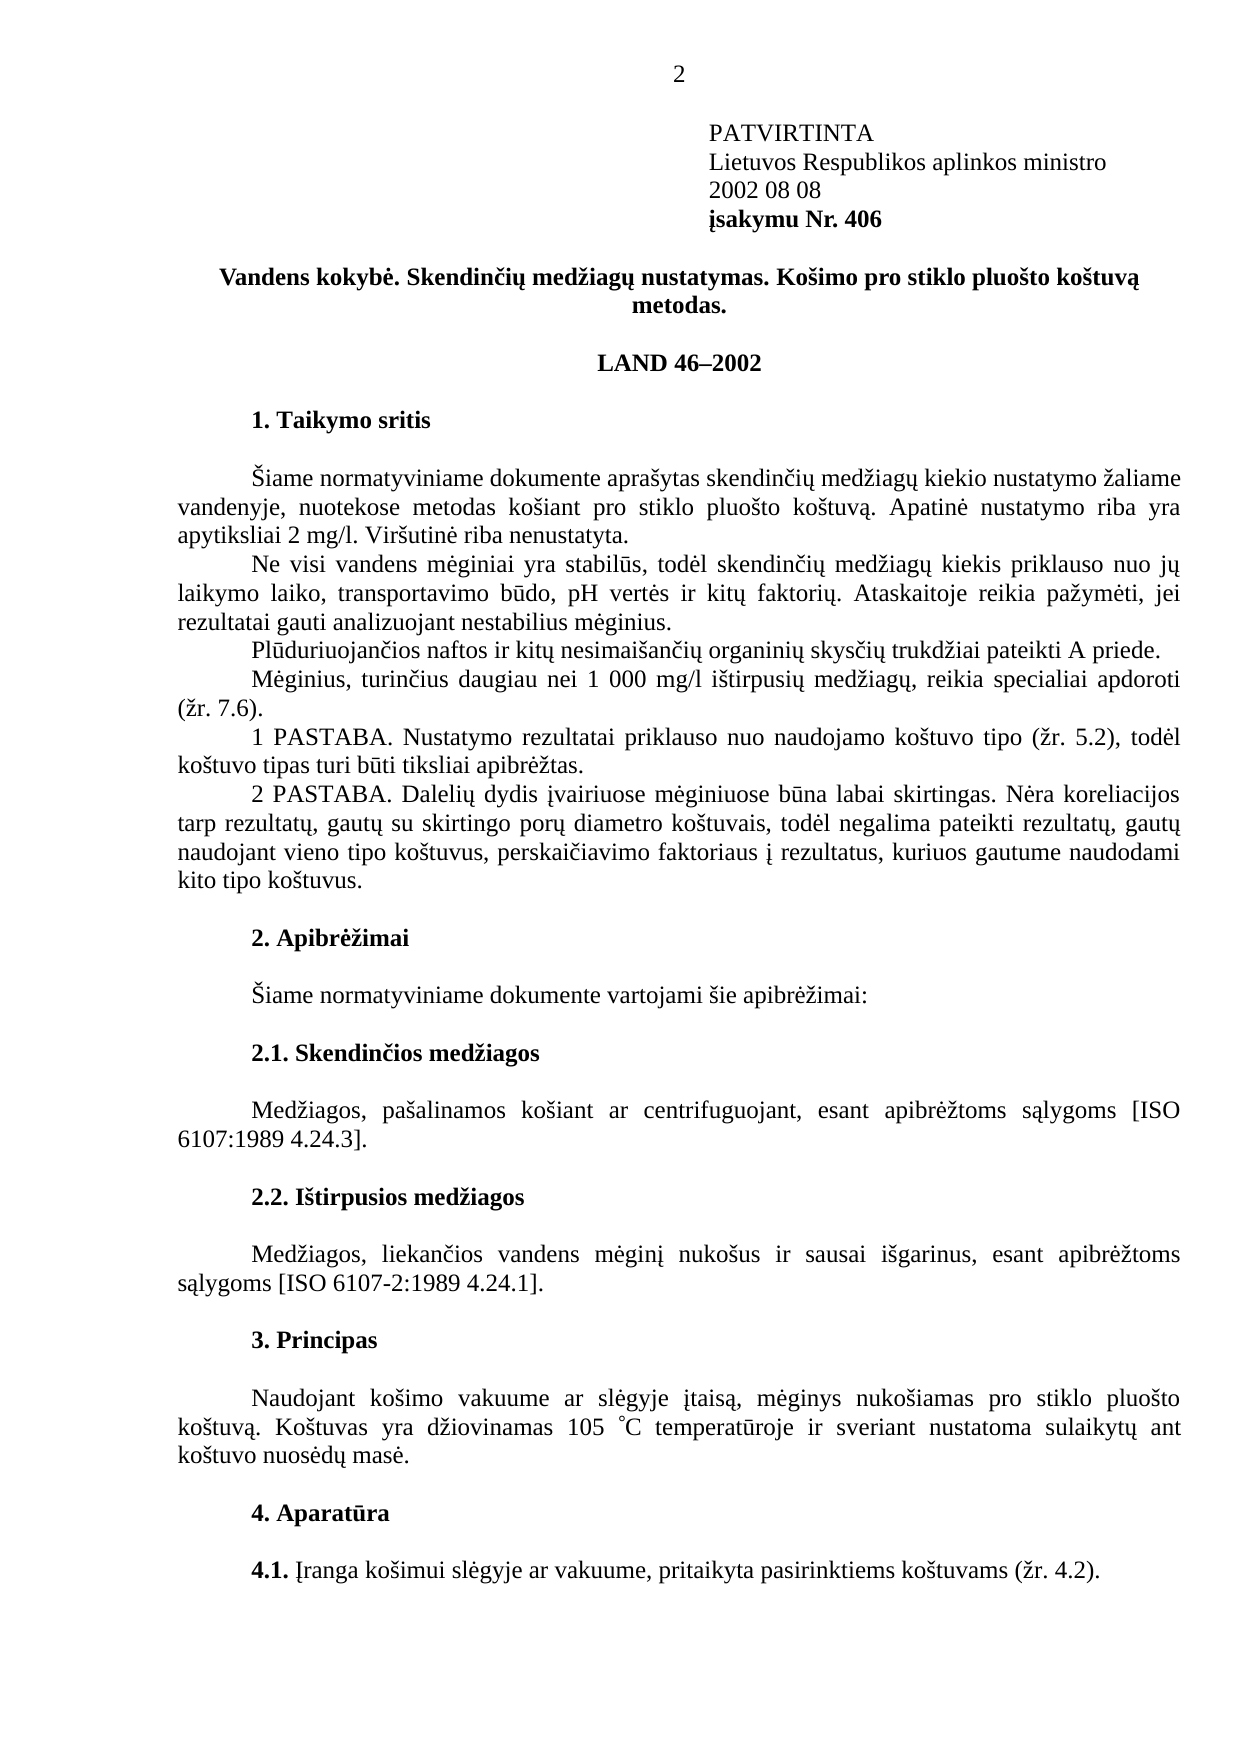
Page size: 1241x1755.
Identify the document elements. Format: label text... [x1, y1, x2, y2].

text 2 PASTABA. Dalelių dydis įvairiuose mėginiuose būna labai skirtingas. Nėra koreliacijos tarp rezultatų, gautų su skirtingo porų diametro koštuvais, todėl negalima pateikti rezultatų, gautų naudojant vieno tipo koštuvus, perskaičiavimo faktoriaus į rezultatus, kuriuos gautume naudodami kito tipo koštuvus. [177, 779, 1181, 894]
text Plūduriuojančios naftos ir kitų nesimaišančių organinių skysčių trukdžiai pateikti A priede. [177, 636, 1181, 664]
text 4.1. Įranga košimui slėgyje ar vakuume, pritaikyta pasirinktiems koštuvams (žr. 4.2). [177, 1556, 1181, 1584]
text Ne visi vandens mėginiai yra stabilūs, todėl skendinčių medžiagų kiekis priklauso nuo jų laikymo laiko, transportavimo būdo, pH vertės ir kitų faktorių. Ataskaitoje reikia pažymėti, jei rezultatai gauti analizuojant nestabilius mėginius. [177, 549, 1181, 636]
text 2.2. Ištirpusios medžiagos [177, 1182, 1181, 1211]
text Naudojant košimo vakuume ar slėgyje įtaisą, mėginys nukošiamas pro stiklo pluošto koštuvą. Koštuvas yra džiovinamas 105 C temperatūroje ir sveriant nustatoma sulaikytų ant koštuvo nuosėdų masė. [177, 1383, 1181, 1469]
text Šiame normatyviniame dokumente aprašytas skendinčių medžiagų kiekio nustatymo žaliame vandenyje, nuotekose metodas košiant pro stiklo pluošto koštuvą. Apatinė nustatymo riba yra apytiksliai 2 mg/l. Viršutinė riba nenustatyta. [177, 463, 1181, 549]
text Mėginius, turinčius daugiau nei 1 000 mg/l ištirpusių medžiagų, reikia specialiai apdoroti (žr. 7.6). [177, 664, 1181, 722]
text Medžiagos, liekančios vandens mėginį nukošus ir sausai išgarinus, esant apibrėžtoms sąlygoms [ISO 6107-2:1989 4.24.1]. [177, 1239, 1181, 1297]
text Lietuvos Respublikos aplinkos ministro [177, 147, 1181, 176]
text įsakymu Nr. 406 [177, 204, 1181, 233]
text PATVIRTINTA [177, 118, 1181, 147]
text 3. Principas [177, 1326, 1181, 1354]
text Vandens kokybė. Skendinčių medžiagų nustatymas. Košimo pro stiklo pluošto koštuvą metodas. [177, 262, 1181, 319]
text 2.1. Skendinčios medžiagos [177, 1038, 1181, 1067]
text Šiame normatyviniame dokumente vartojami šie apibrėžimai: [177, 981, 1181, 1009]
text 1 PASTABA. Nustatymo rezultatai priklauso nuo naudojamo koštuvo tipo (žr. 5.2), todėl koštuvo tipas turi būti tiksliai apibrėžtas. [177, 722, 1181, 779]
text LAND 46–2002 [177, 348, 1181, 377]
text 1. Taikymo sritis [177, 406, 1181, 434]
text 4. Aparatūra [177, 1498, 1181, 1527]
text 2002 08 08 [177, 176, 1181, 204]
text Medžiagos, pašalinamos košiant ar centrifuguojant, esant apibrėžtoms sąlygoms [ISO 6107:1989 4.24.3]. [177, 1096, 1181, 1153]
text 2. Apibrėžimai [177, 923, 1181, 952]
